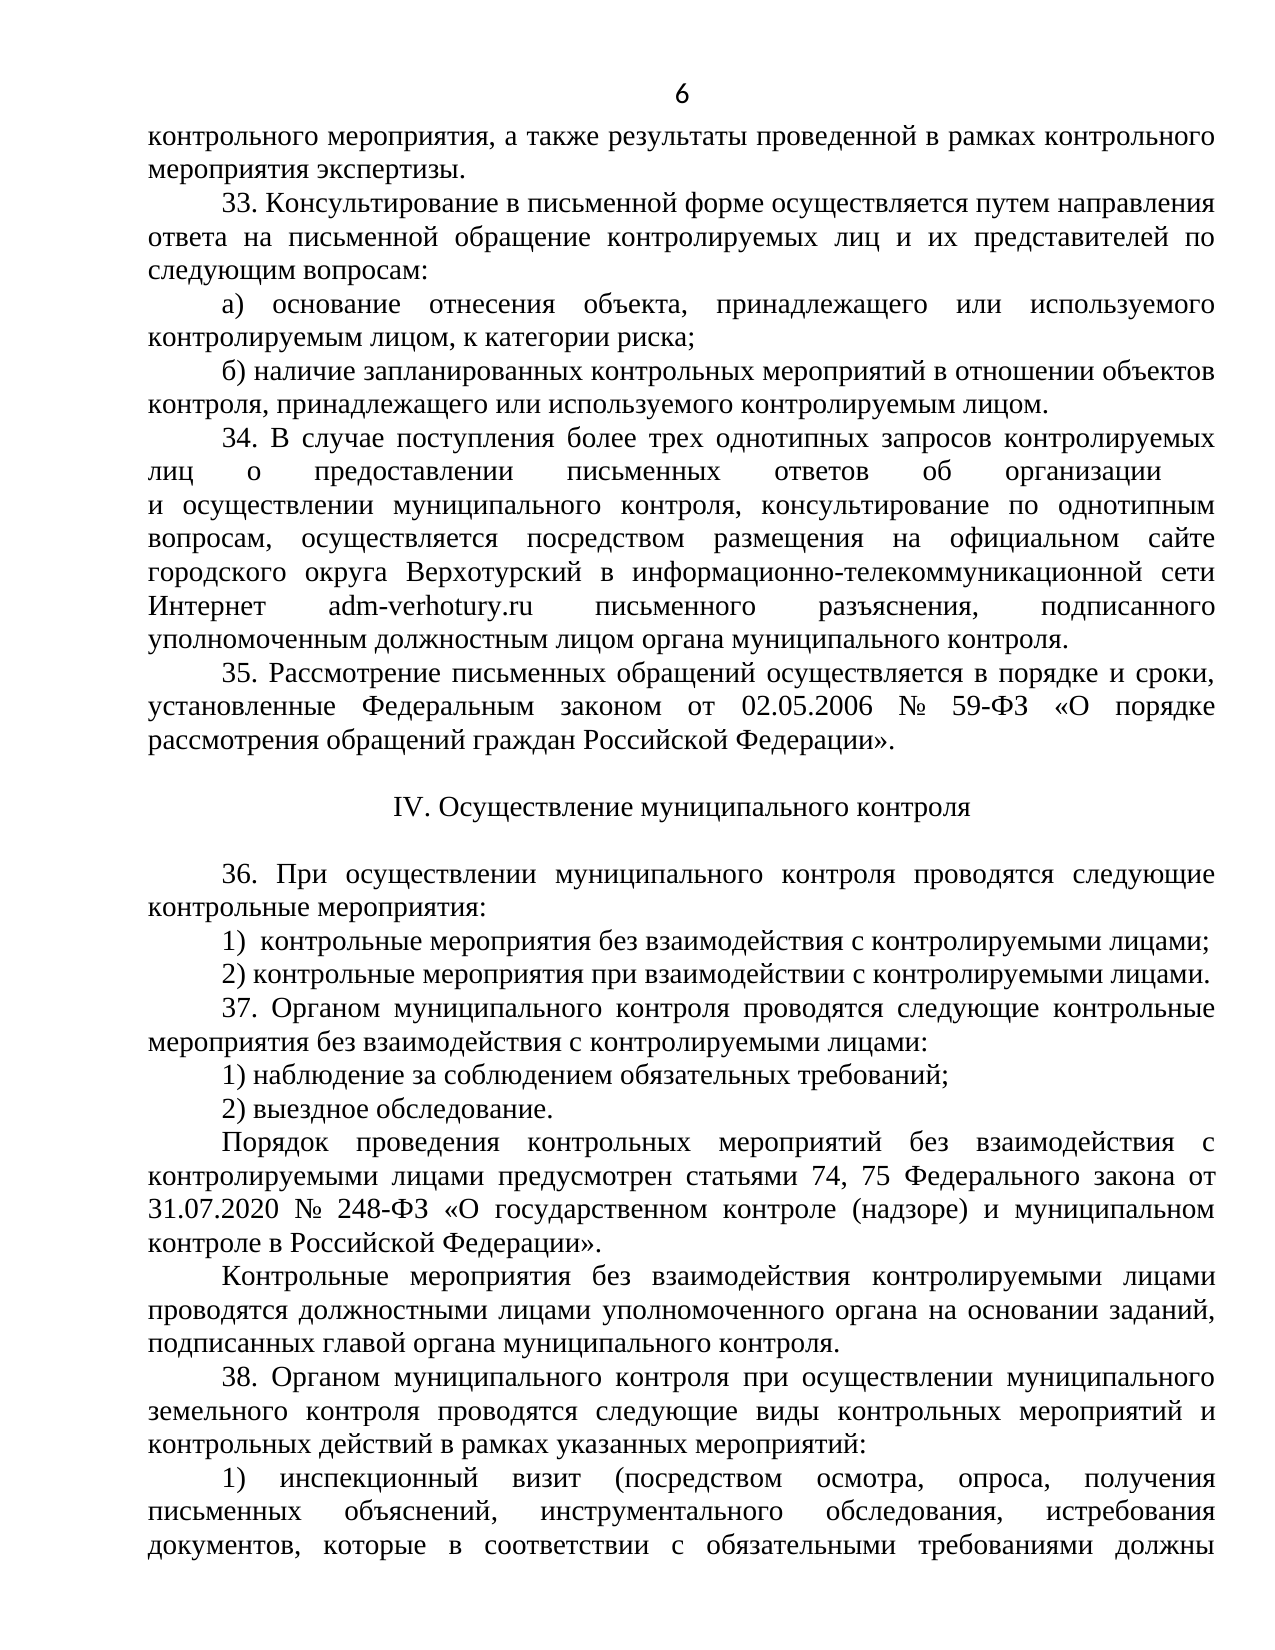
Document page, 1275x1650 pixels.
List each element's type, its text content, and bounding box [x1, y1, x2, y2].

text 2) выездное обследование. [148, 1091, 1216, 1124]
text а) основание отнесения объекта, принадлежащего или используемого контролируемым лицом, к категории риска; [148, 286, 1216, 353]
text Контрольные мероприятия без взаимодействия контролируемыми лицами проводятся должностными лицами уполномоченного органа на основании заданий, подписанных главой органа муниципального контроля. [148, 1258, 1216, 1359]
text 35. Рассмотрение письменных обращений осуществляется в порядке и сроки, установленные Федеральным законом от 02.05.2006 № 59-ФЗ «О порядке рассмотрения обращений граждан Российской Федерации». [148, 655, 1216, 755]
text 2) контрольные мероприятия при взаимодействии с контролируемыми лицами. [148, 957, 1216, 990]
text Порядок проведения контрольных мероприятий без взаимодействия с контролируемыми лицами предусмотрен статьями 74, 75 Федерального закона от 31.07.2020 № 248-ФЗ «О государственном контроле (надзоре) и муниципальном контроле в Российской Федерации». [148, 1124, 1216, 1258]
text 38. Органом муниципального контроля при осуществлении муниципального земельного контроля проводятся следующие виды контрольных мероприятий и контрольных действий в рамках указанных мероприятий: [148, 1359, 1216, 1460]
text 37. Органом муниципального контроля проводятся следующие контрольные мероприятия без взаимодействия с контролируемыми лицами: [148, 990, 1216, 1057]
text 34. В случае поступления более трех однотипных запросов контролируемых лиц о предоставлении письменных ответов об организации и осуществлении муниципального контроля, консультирование по однотипным вопросам, осуществляется посредством размещения на официальном сайте городского округа Верхотурский в информационно-телекоммуникационной сети Интернет adm-verhotury.ru письменного разъяснения, подписанного уполномоченным должностным лицом органа муниципального контроля. [148, 420, 1216, 655]
text б) наличие запланированных контрольных мероприятий в отношении объектов контроля, принадлежащего или используемого контролируемым лицом. [148, 353, 1216, 420]
text 1) наблюдение за соблюдением обязательных требований; [148, 1057, 1216, 1091]
text контрольного мероприятия, а также результаты проведенной в рамках контрольного мероприятия экспертизы. [148, 118, 1216, 185]
text 1) контрольные мероприятия без взаимодействия с контролируемыми лицами; [148, 923, 1216, 957]
text 36. При осуществлении муниципального контроля проводятся следующие контрольные мероприятия: [148, 856, 1216, 923]
text IV. Осуществление муниципального контроля [148, 789, 1216, 822]
text 33. Консультирование в письменной форме осуществляется путем направления ответа на письменной обращение контролируемых лиц и их представителей по следующим вопросам: [148, 185, 1216, 286]
text 1) инспекционный визит (посредством осмотра, опроса, получения письменных объяснений, инструментального обследования, истребования документов, которые в соответствии с обязательными требованиями должны [148, 1460, 1216, 1560]
